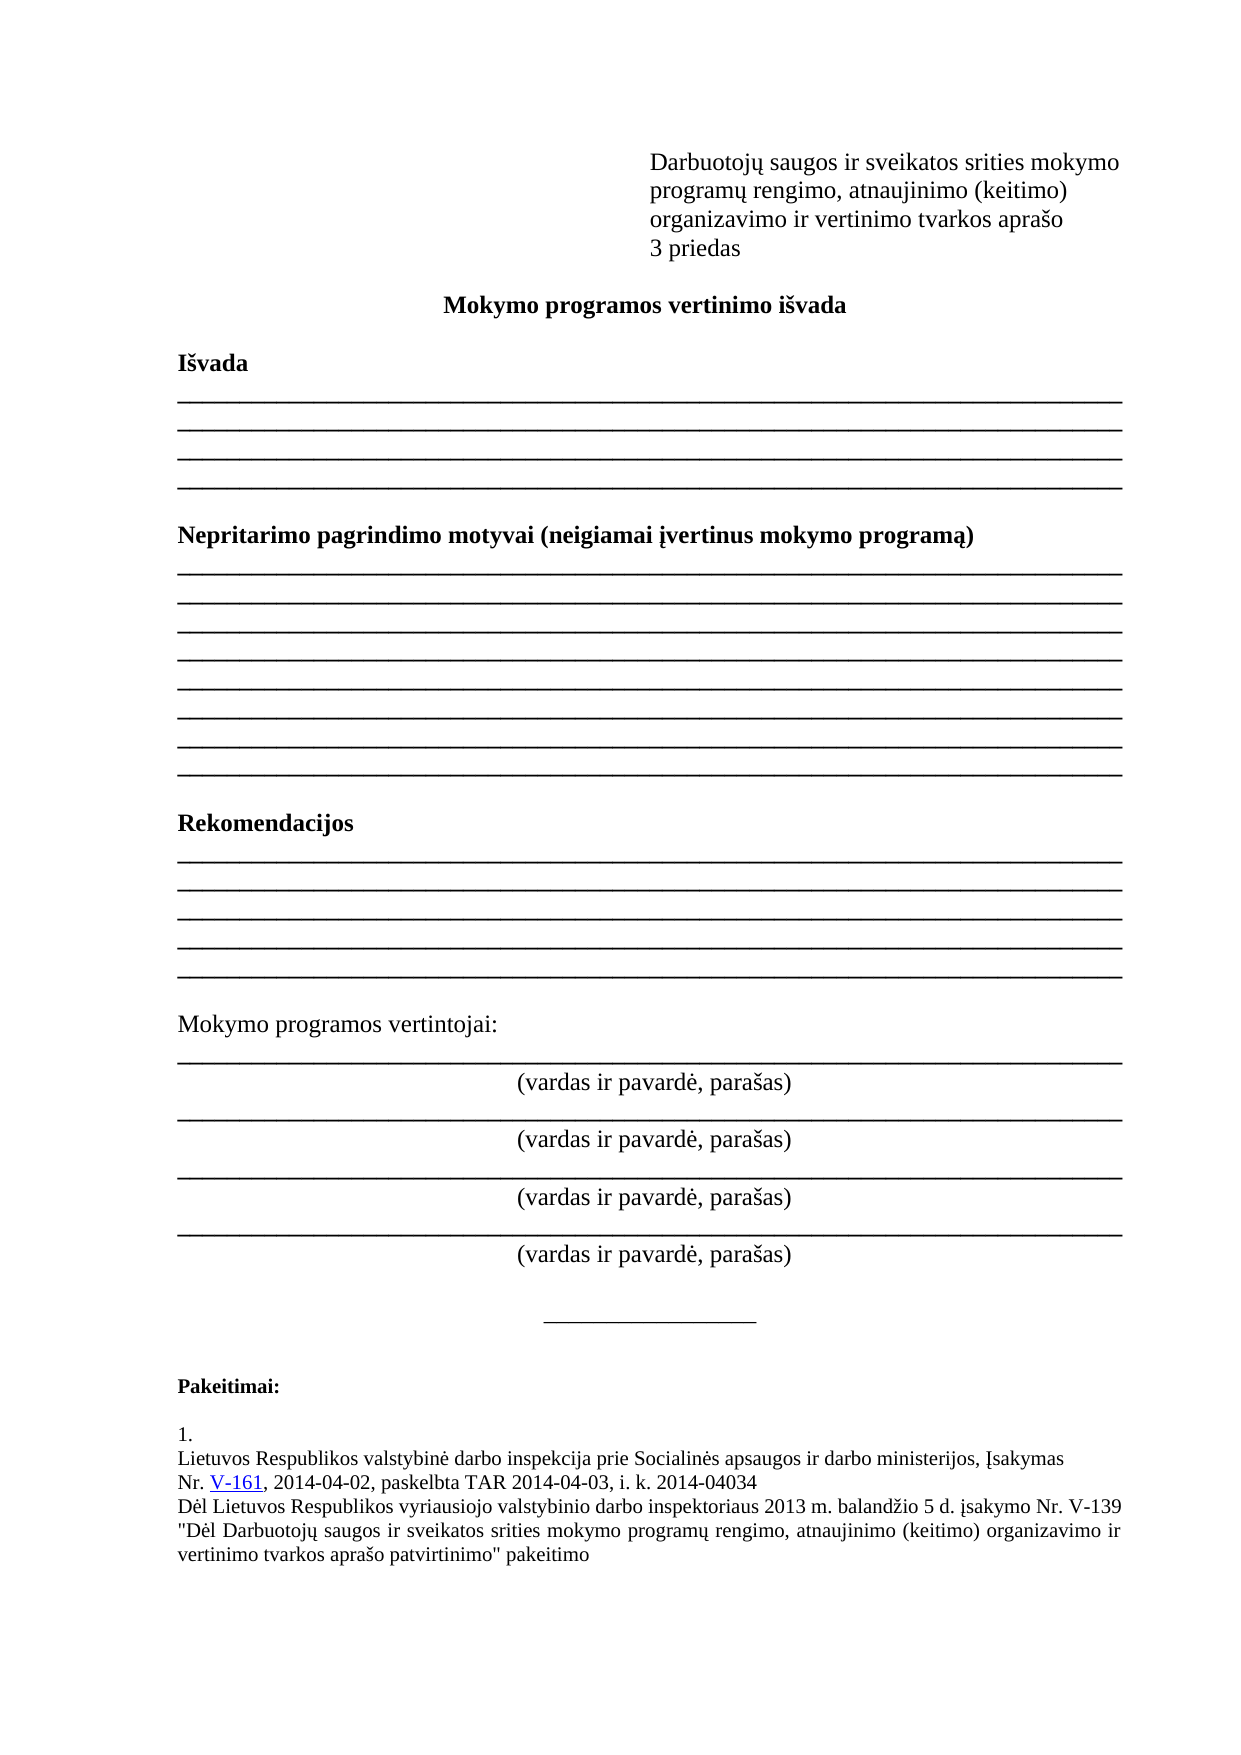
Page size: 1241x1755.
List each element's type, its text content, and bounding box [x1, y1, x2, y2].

text Pakeitimai: [177, 1374, 1122, 1398]
text Nr. V-161, 2014-04-02, paskelbta TAR 2014-04-03, i. k. 2014-04034 [177, 1470, 1122, 1494]
text _ [177, 837, 1122, 862]
text Mokymo programos vertinimo išvada [177, 291, 1122, 319]
text _ [177, 1211, 1122, 1235]
text (vardas ir pavardė, parašas) [177, 1067, 1122, 1096]
text Rekomendacijos [177, 808, 1122, 837]
text _ [177, 664, 1122, 689]
text _ [177, 923, 1122, 948]
text Nepritarimo pagrindimo motyvai (neigiamai įvertinus mokymo programą) [177, 521, 1122, 549]
text _ [177, 434, 1122, 459]
text Dėl Lietuvos Respublikos vyriausiojo valstybinio darbo inspektoriaus 2013 m. balandžio 5 d. įsakymo Nr. V-139 "Dėl Darbuotojų saugos ir sveikatos srities mokymo programų rengimo, atnaujinimo (keitimo) organizavimo ir vertinimo tvarkos aprašo patvirtinimo" pakeitimo [177, 1494, 1122, 1566]
text _ [177, 377, 1122, 402]
text _ [177, 894, 1122, 919]
text _ [177, 463, 1122, 488]
text Darbuotojų saugos ir sveikatos srities mokymo programų rengimo, atnaujinimo (keitimo) organizavimo ir vertinimo tvarkos aprašo [649, 147, 1122, 233]
text _ [177, 751, 1122, 775]
text 3 priedas [649, 233, 1122, 262]
text _ [177, 607, 1122, 632]
text (vardas ir pavardė, parašas) [177, 1124, 1122, 1153]
text 1. [177, 1422, 1122, 1446]
text _ [177, 406, 1122, 430]
text (vardas ir pavardė, parašas) [177, 1239, 1122, 1268]
text _ [177, 1038, 1122, 1063]
text _ [177, 636, 1122, 660]
text Lietuvos Respublikos valstybinė darbo inspekcija prie Socialinės apsaugos ir darbo ministerijos, Įsakymas [177, 1446, 1122, 1470]
text (vardas ir pavardė, parašas) [177, 1182, 1122, 1211]
text _ [177, 1096, 1122, 1120]
text _ [177, 549, 1122, 574]
text _ [177, 722, 1122, 747]
text Mokymo programos vertintojai: [177, 1009, 1122, 1038]
text _ [177, 578, 1122, 603]
text _ [177, 1153, 1122, 1178]
text _ [177, 866, 1122, 890]
text Išvada [177, 348, 1122, 377]
text _________________ [177, 1297, 1122, 1326]
text _ [177, 693, 1122, 718]
text _ [177, 952, 1122, 977]
